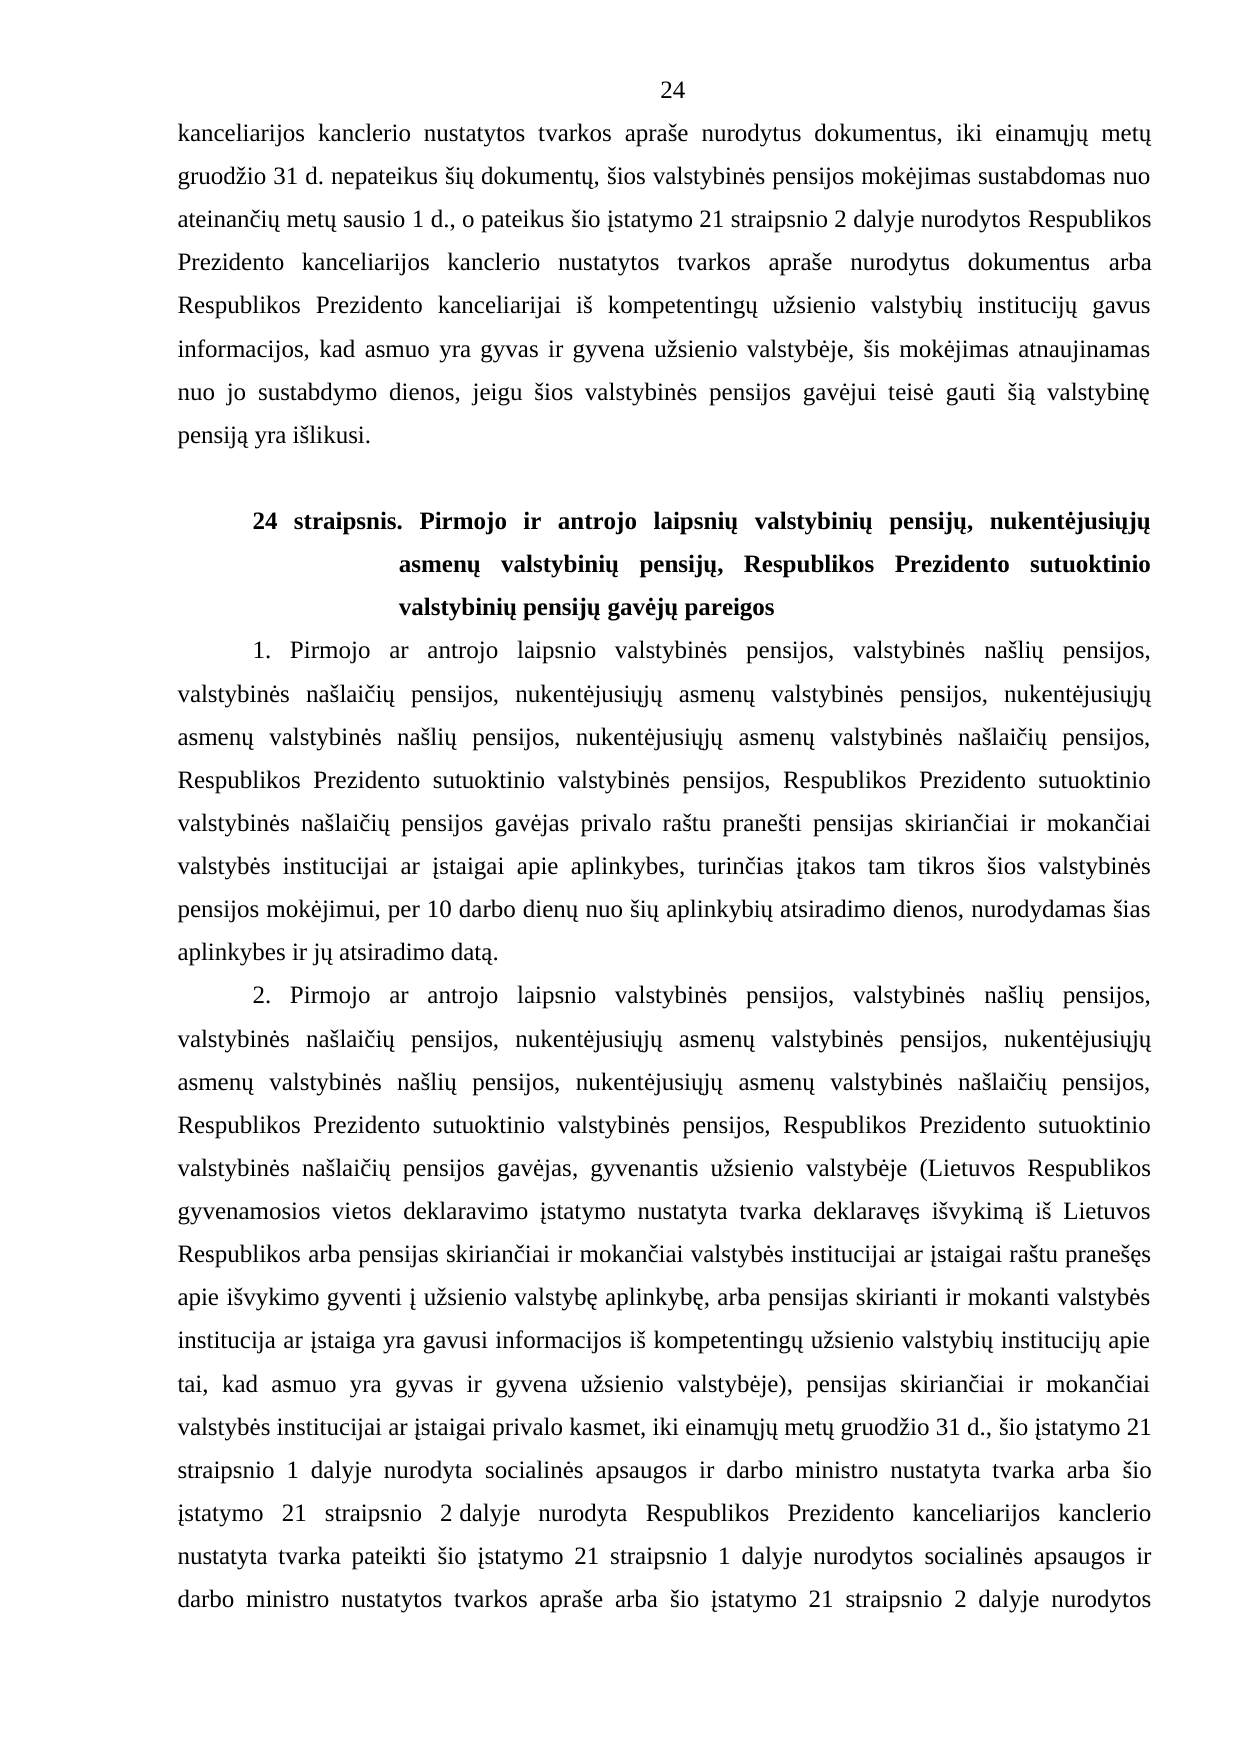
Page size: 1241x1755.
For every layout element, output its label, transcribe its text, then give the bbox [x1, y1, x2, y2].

text 2. Pirmojo ar antrojo laipsnio valstybinės pensijos, valstybinės našlių pensijos, valstybinės našlaičių pensijos, nukentėjusiųjų asmenų valstybinės pensijos, nukentėjusiųjų asmenų valstybinės našlių pensijos, nukentėjusiųjų asmenų valstybinės našlaičių pensijos, Respublikos Prezidento sutuoktinio valstybinės pensijos, Respublikos Prezidento sutuoktinio valstybinės našlaičių pensijos gavėjas, gyvenantis užsienio valstybėje (Lietuvos Respublikos gyvenamosios vietos deklaravimo įstatymo nustatyta tvarka deklaravęs išvykimą iš Lietuvos Respublikos arba pensijas skiriančiai ir mokančiai valstybės institucijai ar įstaigai raštu pranešęs apie išvykimo gyventi į užsienio valstybę aplinkybę, arba pensijas skirianti ir mokanti valstybės institucija ar įstaiga yra gavusi informacijos iš kompetentingų užsienio valstybių institucijų apie tai, kad asmuo yra gyvas ir gyvena užsienio valstybėje), pensijas skiriančiai ir mokančiai valstybės institucijai ar įstaigai privalo kasmet, iki einamųjų metų gruodžio 31 d., šio įstatymo 21 straipsnio 1 dalyje nurodyta socialinės apsaugos ir darbo ministro nustatyta tvarka arba šio įstatymo 21 straipsnio 2 dalyje nurodyta Respublikos Prezidento kanceliarijos kanclerio nustatyta tvarka pateikti šio įstatymo 21 straipsnio 1 dalyje nurodytos socialinės apsaugos ir darbo ministro nustatytos tvarkos apraše arba šio įstatymo 21 straipsnio 2 dalyje nurodytos [177, 981, 1152, 1613]
text 24 straipsnis. Pirmojo ir antrojo laipsnių valstybinių pensijų, nukentėjusiųjų asmenų valstybinių pensijų, Respublikos Prezidento sutuoktinio valstybinių pensijų gavėjų pareigos [252, 506, 1152, 621]
text kanceliarijos kanclerio nustatytos tvarkos apraše nurodytus dokumentus, iki einamųjų metų gruodžio 31 d. nepateikus šių dokumentų, šios valstybinės pensijos mokėjimas sustabdomas nuo ateinančių metų sausio 1 d., o pateikus šio įstatymo 21 straipsnio 2 dalyje nurodytos Respublikos Prezidento kanceliarijos kanclerio nustatytos tvarkos apraše nurodytus dokumentus arba Respublikos Prezidento kanceliarijai iš kompetentingų užsienio valstybių institucijų gavus informacijos, kad asmuo yra gyvas ir gyvena užsienio valstybėje, šis mokėjimas atnaujinamas nuo jo sustabdymo dienos, jeigu šios valstybinės pensijos gavėjui teisė gauti šią valstybinę pensiją yra išlikusi. [177, 118, 1152, 449]
text 1. Pirmojo ar antrojo laipsnio valstybinės pensijos, valstybinės našlių pensijos, valstybinės našlaičių pensijos, nukentėjusiųjų asmenų valstybinės pensijos, nukentėjusiųjų asmenų valstybinės našlių pensijos, nukentėjusiųjų asmenų valstybinės našlaičių pensijos, Respublikos Prezidento sutuoktinio valstybinės pensijos, Respublikos Prezidento sutuoktinio valstybinės našlaičių pensijos gavėjas privalo raštu pranešti pensijas skiriančiai ir mokančiai valstybės institucijai ar įstaigai apie aplinkybes, turinčias įtakos tam tikros šios valstybinės pensijos mokėjimui, per 10 darbo dienų nuo šių aplinkybių atsiradimo dienos, nurodydamas šias aplinkybes ir jų atsiradimo datą. [177, 636, 1152, 966]
